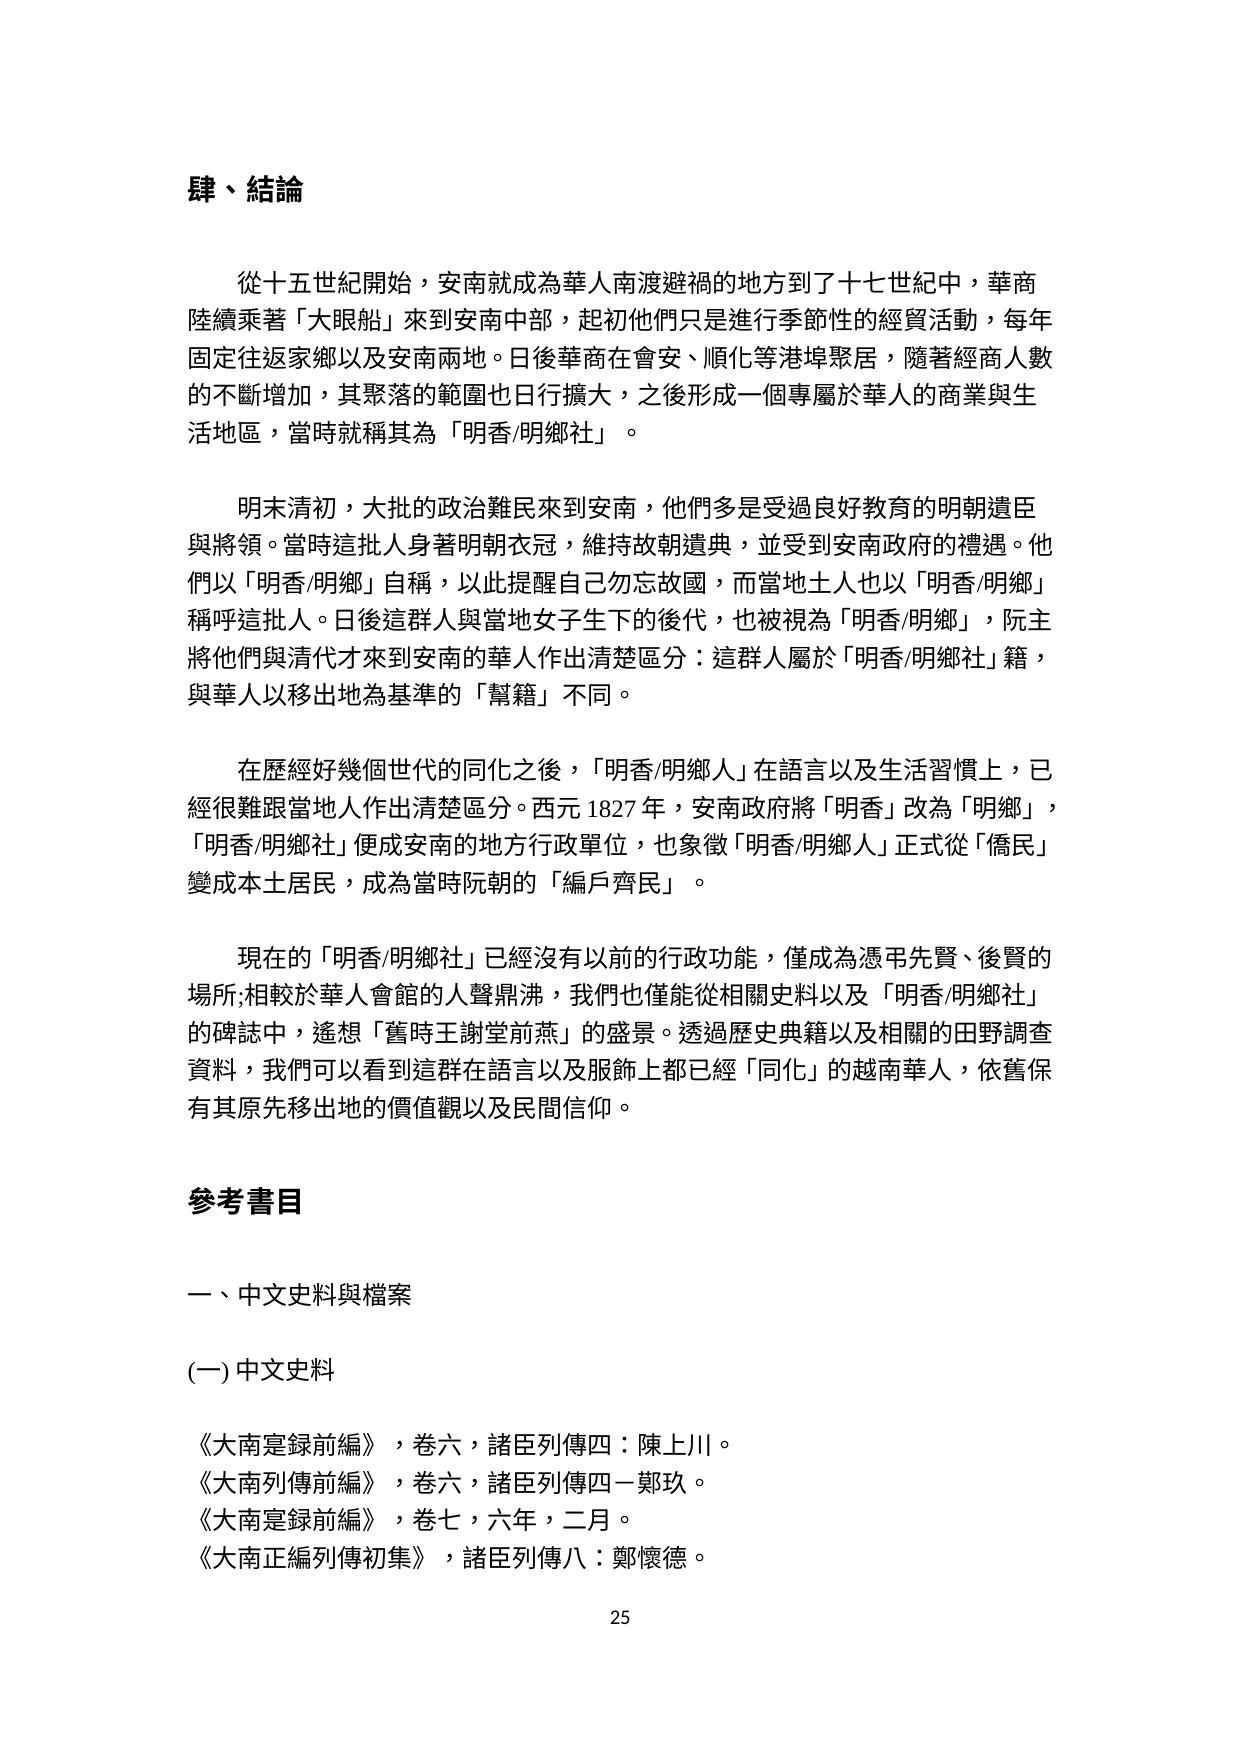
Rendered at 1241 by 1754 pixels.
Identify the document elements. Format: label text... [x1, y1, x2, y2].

text 《大南正編列傳初集》，諸臣列傳八：鄭懷德。 [187, 1537, 1053, 1575]
text 現在的「明香/明鄉社」已經沒有以前的行政功能，僅成為憑弔先賢、後賢的場所;相較於華人會館的人聲鼎沸，我們也僅能從相關史料以及「明香/明鄉社」的碑誌中，遙想「舊時王謝堂前燕」的盛景。透過歷史典籍以及相關的田野調查資料，我們可以看到這群在語言以及服飾上都已經「同化」的越南華人，依舊保有其原先移出地的價值觀以及民間信仰。 [187, 937, 1053, 1125]
text 在歷經好幾個世代的同化之後，「明香/明鄉人」在語言以及生活習慣上，已經很難跟當地人作出清楚區分。西元1827年，安南政府將「明香」改為「明鄉」，「明香/明鄉社」便成安南的地方行政單位，也象徵「明香/明鄉人」正式從「僑民」變成本土居民，成為當時阮朝的「編戶齊民」。 [187, 750, 1053, 900]
text 《大南寔録前編》，卷七，六年，二月。 [187, 1500, 1053, 1537]
text 肆、結論 [187, 150, 1053, 225]
text (一) 中文史料 [187, 1350, 1053, 1387]
text 《大南列傳前編》，卷六，諸臣列傳四－鄚玖。 [187, 1462, 1053, 1500]
text 一、中文史料與檔案 [187, 1275, 1053, 1312]
text 參考書目 [187, 1162, 1053, 1237]
text 明末清初，大批的政治難民來到安南，他們多是受過良好教育的明朝遺臣與將領。當時這批人身著明朝衣冠，維持故朝遺典，並受到安南政府的禮遇。他們以「明香/明鄉」自稱，以此提醒自己勿忘故國，而當地土人也以「明香/明鄉」稱呼這批人。日後這群人與當地女子生下的後代，也被視為「明香/明鄉」，阮主將他們與清代才來到安南的華人作出清楚區分：這群人屬於「明香/明鄉社」籍，與華人以移出地為基準的「幫籍」不同。 [187, 487, 1053, 712]
text 《大南寔録前編》，卷六，諸臣列傳四：陳上川。 [187, 1425, 1053, 1462]
text 從十五世紀開始，安南就成為華人南渡避禍的地方到了十七世紀中，華商陸續乘著「大眼船」來到安南中部，起初他們只是進行季節性的經貿活動，每年固定往返家鄉以及安南兩地。日後華商在會安、順化等港埠聚居，隨著經商人數的不斷增加，其聚落的範圍也日行擴大，之後形成一個專屬於華人的商業與生活地區，當時就稱其為「明香/明鄉社」。 [187, 262, 1053, 450]
